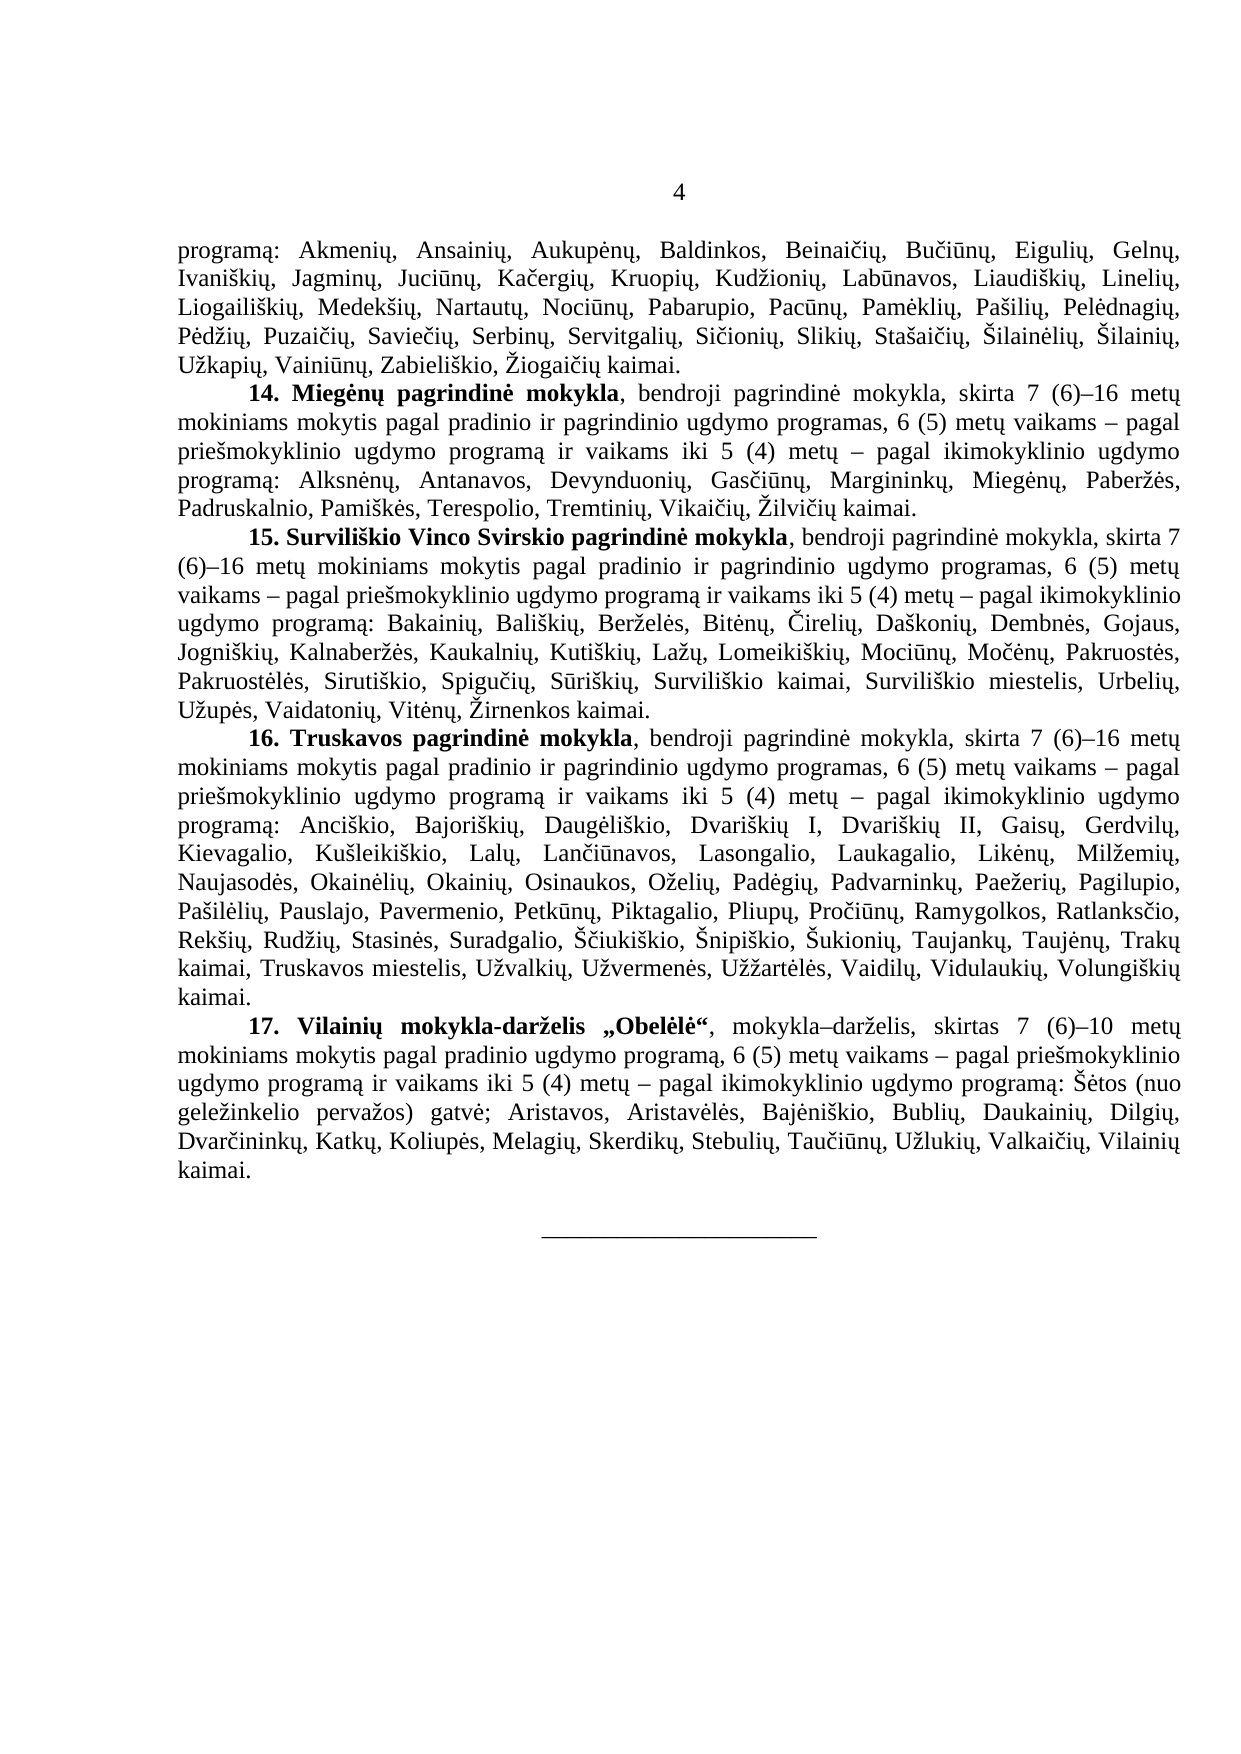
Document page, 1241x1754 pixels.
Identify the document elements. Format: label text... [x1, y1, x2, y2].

text 15. Surviliškio Vinco Svirskio pagrindinė mokykla, bendroji pagrindinė mokykla, skirta 7 (6)–16 metų mokiniams mokytis pagal pradinio ir pagrindinio ugdymo programas, 6 (5) metų vaikams – pagal priešmokyklinio ugdymo programą ir vaikams iki 5 (4) metų – pagal ikimokyklinio ugdymo programą: Bakainių, Bališkių, Berželės, Bitėnų, Čirelių, Daškonių, Dembnės, Gojaus, Jogniškių, Kalnaberžės, Kaukalnių, Kutiškių, Lažų, Lomeikiškių, Mociūnų, Močėnų, Pakruostės, Pakruostėlės, Sirutiškio, Spigučių, Sūriškių, Surviliškio kaimai, Surviliškio miestelis, Urbelių, Užupės, Vaidatonių, Vitėnų, Žirnenkos kaimai. [177, 522, 1181, 723]
text 16. Truskavos pagrindinė mokykla, bendroji pagrindinė mokykla, skirta 7 (6)–16 metų mokiniams mokytis pagal pradinio ir pagrindinio ugdymo programas, 6 (5) metų vaikams – pagal priešmokyklinio ugdymo programą ir vaikams iki 5 (4) metų – pagal ikimokyklinio ugdymo programą: Anciškio, Bajoriškių, Daugėliškio, Dvariškių I, Dvariškių II, Gaisų, Gerdvilų, Kievagalio, Kušleikiškio, Lalų, Lančiūnavos, Lasongalio, Laukagalio, Likėnų, Milžemių, Naujasodės, Okainėlių, Okainių, Osinaukos, Oželių, Padėgių, Padvarninkų, Paežerių, Pagilupio, Pašilėlių, Pauslajo, Pavermenio, Petkūnų, Piktagalio, Pliupų, Pročiūnų, Ramygolkos, Ratlanksčio, Rekšių, Rudžių, Stasinės, Suradgalio, Ščiukiškio, Šnipiškio, Šukionių, Taujankų, Taujėnų, Trakų kaimai, Truskavos miestelis, Užvalkių, Užvermenės, Užžartėlės, Vaidilų, Vidulaukių, Volungiškių kaimai. [177, 723, 1181, 1011]
text programą: Akmenių, Ansainių, Aukupėnų, Baldinkos, Beinaičių, Bučiūnų, Eigulių, Gelnų, Ivaniškių, Jagminų, Juciūnų, Kačergių, Kruopių, Kudžionių, Labūnavos, Liaudiškių, Linelių, Liogailiškių, Medekšių, Nartautų, Nociūnų, Pabarupio, Pacūnų, Pamėklių, Pašilių, Pelėdnagių, Pėdžių, Puzaičių, Saviečių, Serbinų, Servitgalių, Sičionių, Slikių, Stašaičių, Šilainėlių, Šilainių, Užkapių, Vainiūnų, Zabieliškio, Žiogaičių kaimai. [177, 235, 1181, 378]
text 17. Vilainių mokykla-darželis „Obelėlė“, mokykla–darželis, skirtas 7 (6)–10 metų mokiniams mokytis pagal pradinio ugdymo programą, 6 (5) metų vaikams – pagal priešmokyklinio ugdymo programą ir vaikams iki 5 (4) metų – pagal ikimokyklinio ugdymo programą: Šėtos (nuo geležinkelio pervažos) gatvė; Aristavos, Aristavėlės, Bajėniškio, Bublių, Daukainių, Dilgių, Dvarčininkų, Katkų, Koliupės, Melagių, Skerdikų, Stebulių, Taučiūnų, Užlukių, Valkaičių, Vilainių kaimai. [177, 1011, 1181, 1183]
text ______________________ [177, 1212, 1181, 1241]
text 14. Miegėnų pagrindinė mokykla, bendroji pagrindinė mokykla, skirta 7 (6)–16 metų mokiniams mokytis pagal pradinio ir pagrindinio ugdymo programas, 6 (5) metų vaikams – pagal priešmokyklinio ugdymo programą ir vaikams iki 5 (4) metų – pagal ikimokyklinio ugdymo programą: Alksnėnų, Antanavos, Devynduonių, Gasčiūnų, Margininkų, Miegėnų, Paberžės, Padruskalnio, Pamiškės, Terespolio, Tremtinių, Vikaičių, Žilvičių kaimai. [177, 378, 1181, 522]
